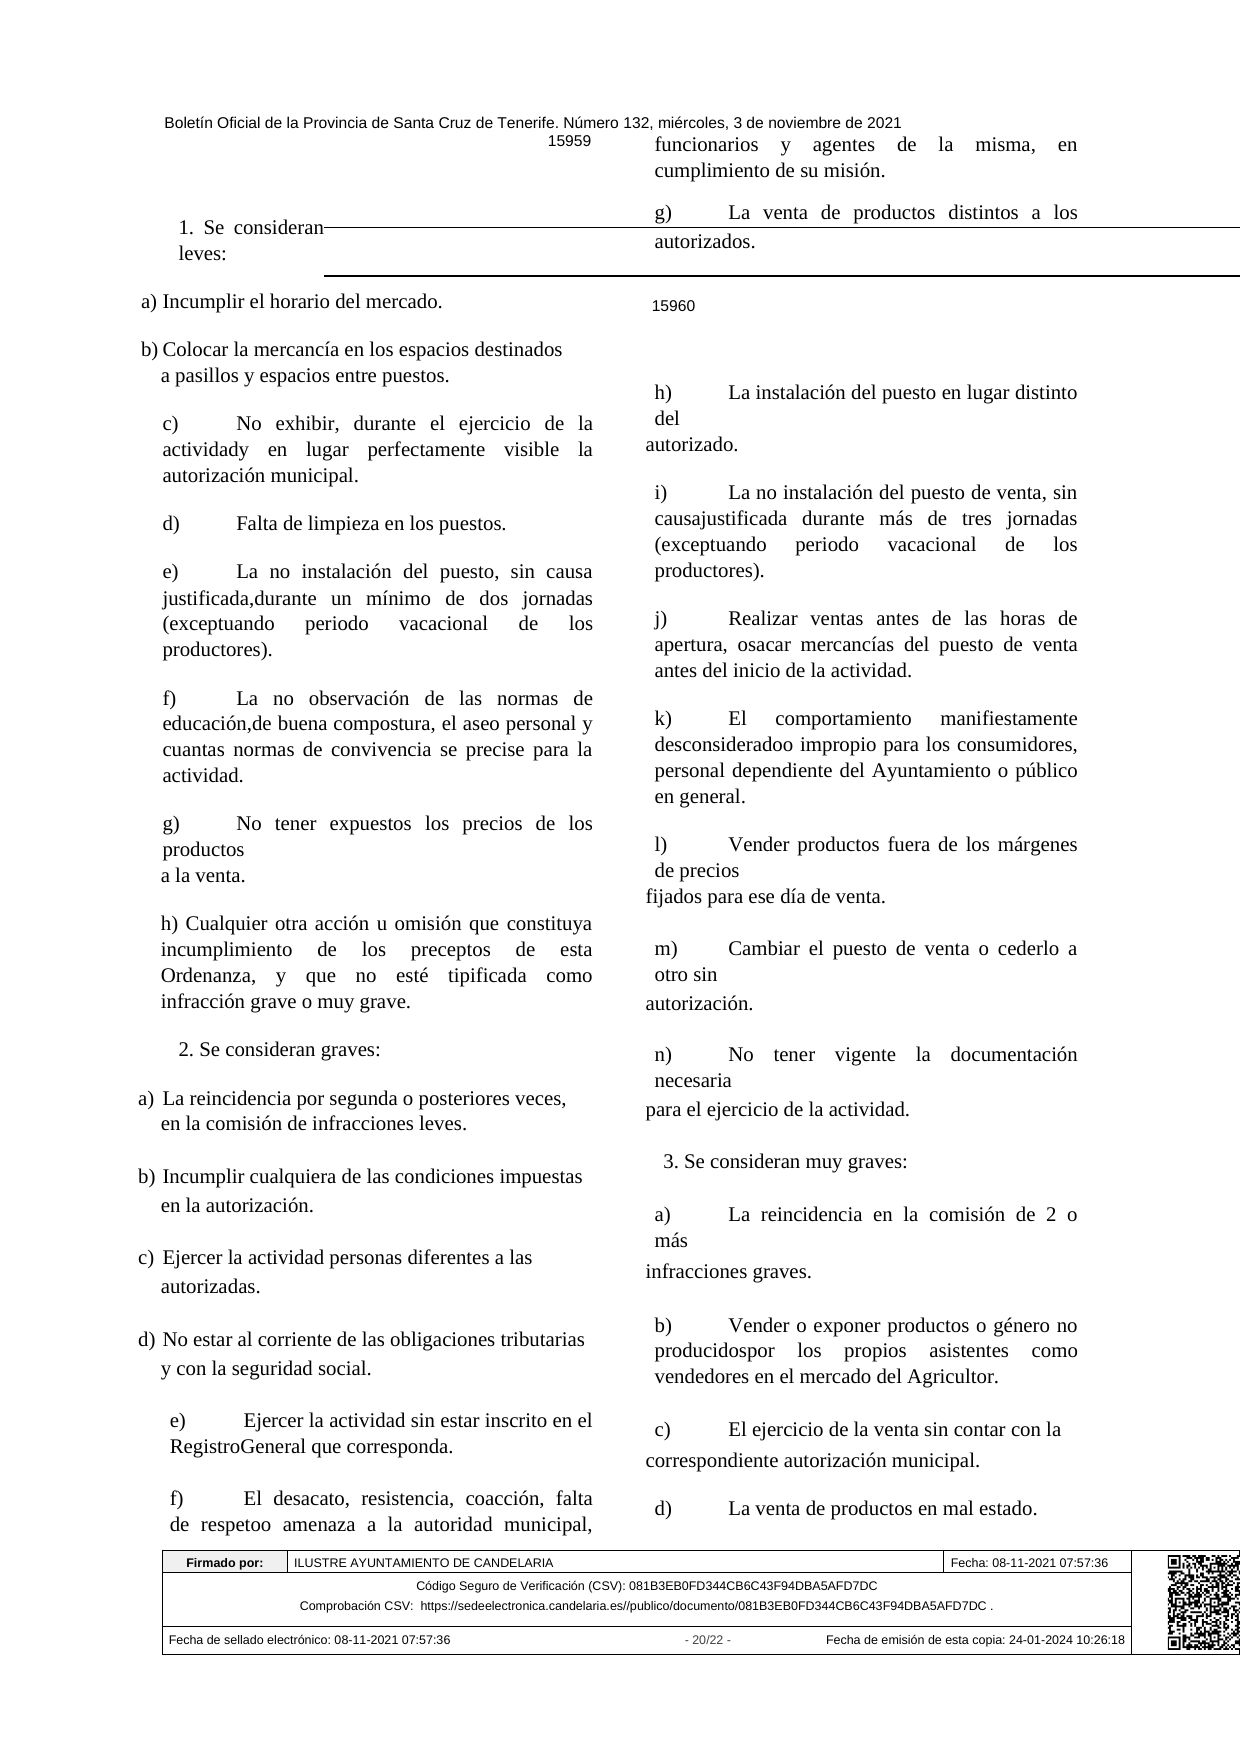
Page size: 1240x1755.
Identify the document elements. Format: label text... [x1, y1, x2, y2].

list No exhibir, durante el ejercicio de la actividady en lugar perfectamente visible la autorización municipal. [162, 411, 593, 487]
text autorizadas. [161, 1274, 593, 1298]
list No estar al corriente de las obligaciones tributarias [138, 1327, 593, 1351]
text en la comisión de infracciones leves. [161, 1111, 593, 1135]
list Vender o exponer productos o género no producidospor los propios asistentes como vendedores en el mercado del Agricultor. [654, 1312, 1078, 1388]
text para el ejercicio de la actividad. [645, 1097, 1078, 1121]
list Colocar la mercancía en los espacios destinados [141, 337, 593, 361]
list El ejercicio de la venta sin contar con la [654, 1417, 1078, 1441]
list La no observación de las normas de educación,de buena compostura, el aseo personal y cuantas normas de convivencia se precise para la actividad. [162, 685, 593, 787]
list La venta de productos en mal estado. [654, 1496, 1078, 1520]
text a la venta. [161, 863, 593, 887]
list La reincidencia en la comisión de 2 o más [654, 1202, 1078, 1252]
list autorizados. [654, 228, 1078, 253]
list Ejercer la actividad sin estar inscrito en el RegistroGeneral que corresponda. [169, 1408, 593, 1458]
list No tener vigente la documentación necesaria [654, 1042, 1078, 1092]
text 1. Se consideran leves: [178, 215, 593, 265]
list Incumplir cualquiera de las condiciones impuestas [138, 1163, 593, 1188]
list La reincidencia por segunda o posteriores veces, [138, 1085, 593, 1109]
text 15960 [647, 277, 1078, 315]
list El desacato, resistencia, coacción, falta de respetoo amenaza a la autoridad municipal, [169, 1486, 593, 1536]
text h) Cualquier otra acción u omisión que constituya incumplimiento de los preceptos de esta Ordenanza, y que no esté tipificada como infracción grave o muy grave. [161, 911, 593, 1013]
list Realizar ventas antes de las horas de apertura, osacar mercancías del puesto de venta antes del inicio de la actividad. [654, 606, 1078, 682]
text 2. Se consideran graves: [178, 1037, 593, 1061]
list La venta de productos distintos a los [654, 200, 1078, 227]
text 3. Se consideran muy graves: [663, 1149, 1078, 1173]
list Falta de limpieza en los puestos. [162, 511, 593, 535]
list Incumplir el horario del mercado. [141, 289, 593, 313]
list La no instalación del puesto, sin causa justificada,durante un mínimo de dos jornadas (exceptuando periodo vacacional de los productores). [162, 559, 593, 661]
list La no instalación del puesto de venta, sin causajustificada durante más de tres jornadas (exceptuando periodo vacacional de los productores). [654, 480, 1078, 582]
text autorización. [645, 991, 1078, 1014]
list El comportamiento manifiestamente desconsideradoo impropio para los consumidores, personal dependiente del Ayuntamiento o público en general. [654, 706, 1078, 808]
list Cambiar el puesto de venta o cederlo a otro sin [654, 936, 1078, 986]
list Ejercer la actividad personas diferentes a las [138, 1245, 593, 1269]
list No tener expuestos los precios de los productos [162, 811, 593, 861]
list funcionarios y agentes de la misma, en cumplimiento de su misión. [654, 132, 1078, 182]
text en la autorización. [161, 1193, 593, 1217]
text infracciones graves. [645, 1259, 1078, 1283]
text 15959 [162, 132, 591, 150]
list La instalación del puesto en lugar distinto del [654, 380, 1078, 430]
text y con la seguridad social. [161, 1356, 593, 1380]
text autorizado. [645, 432, 1078, 456]
list Vender productos fuera de los márgenes de precios [654, 832, 1078, 882]
text fijados para ese día de venta. [645, 884, 1078, 908]
text a pasillos y espacios entre puestos. [161, 363, 593, 387]
text correspondiente autorización municipal. [645, 1448, 1078, 1472]
